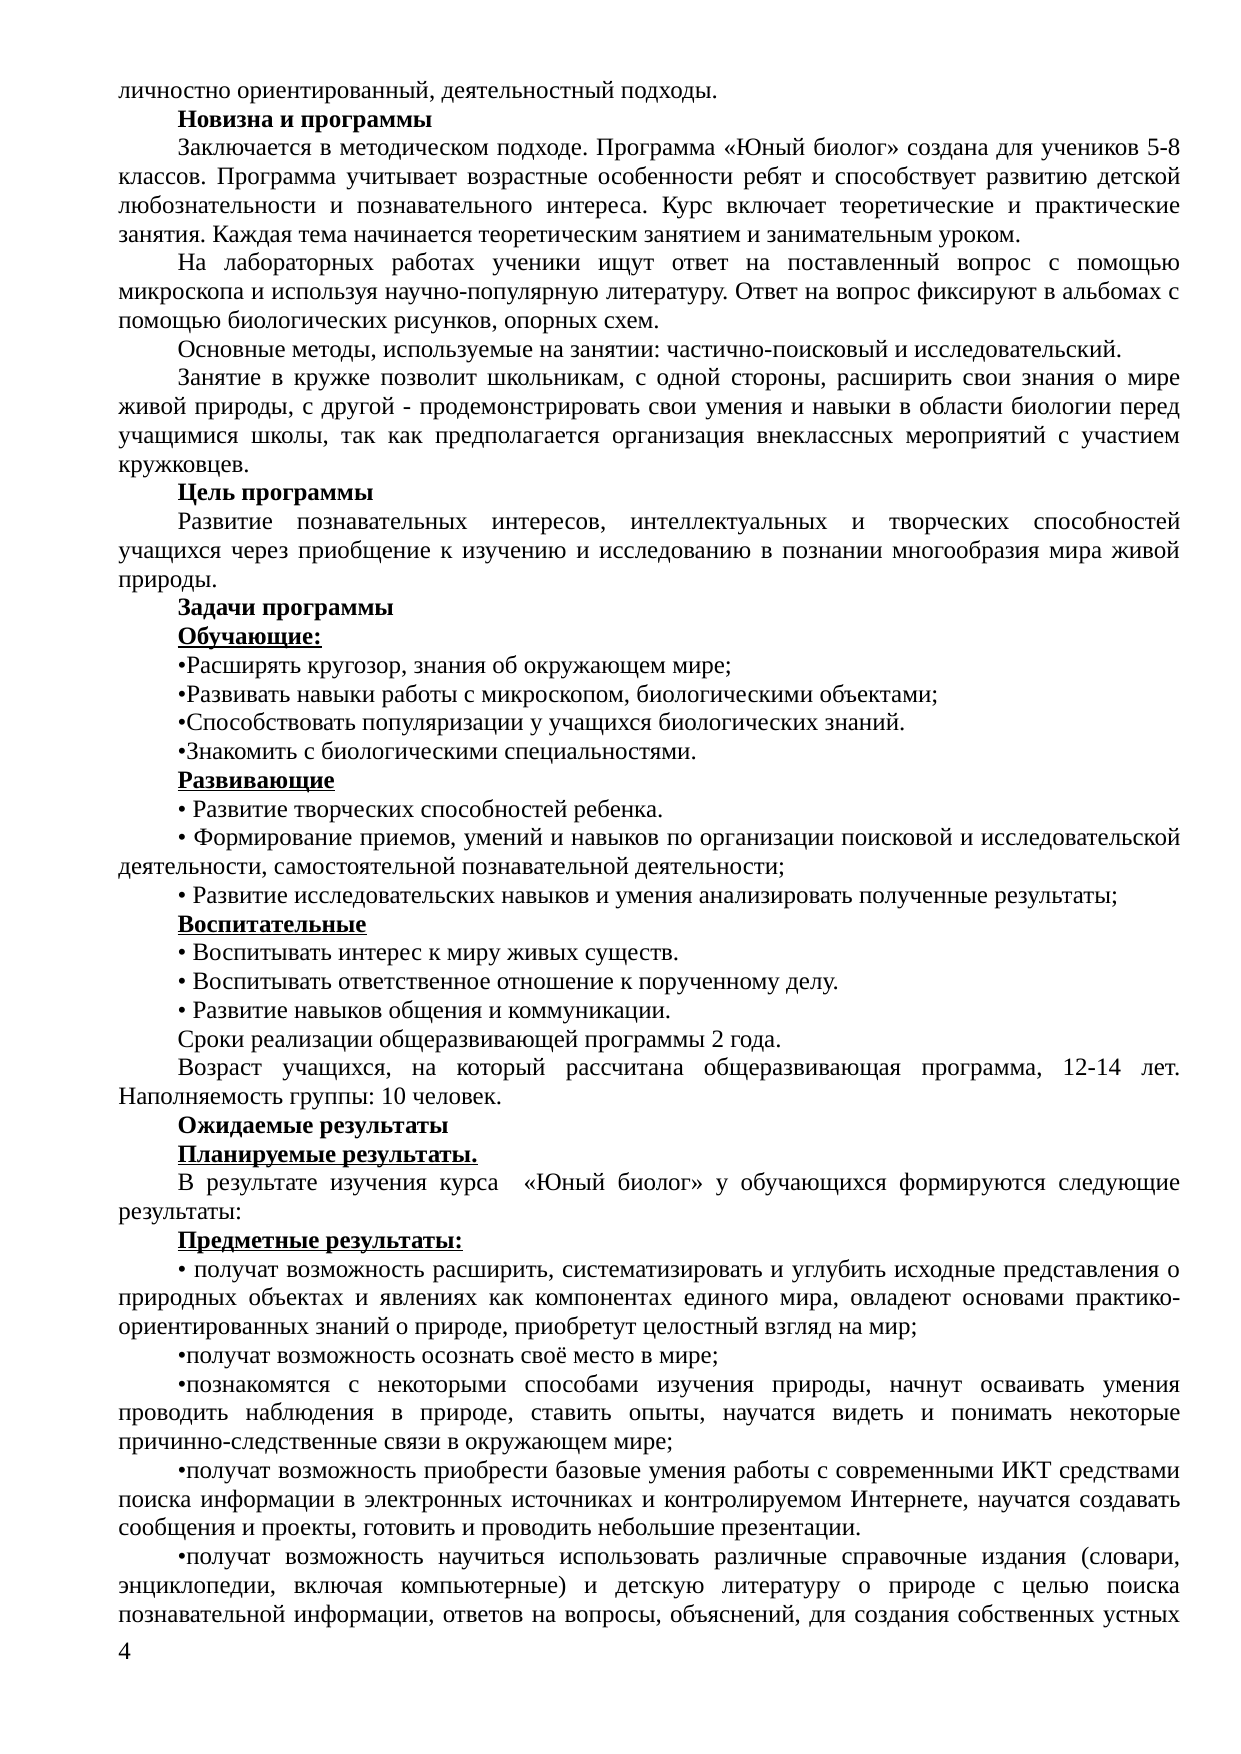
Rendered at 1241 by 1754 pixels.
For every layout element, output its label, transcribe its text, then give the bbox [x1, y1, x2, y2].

text • Развитие исследовательских навыков и умения анализировать полученные результаты; [118, 880, 1181, 909]
text Новизна и программы [118, 104, 1181, 132]
text Сроки реализации общеразвивающей программы 2 года. [118, 1024, 1181, 1052]
text • Развитие творческих способностей ребенка. [118, 794, 1181, 822]
text •получат возможность осознать своё место в мире; [118, 1340, 1181, 1369]
text Предметные результаты: [118, 1225, 1181, 1254]
text •получат возможность приобрести базовые умения работы с современными ИКТ средствами поиска информации в электронных источниках и контролируемом Интернете, научатся создавать сообщения и проекты, готовить и проводить небольшие презентации. [118, 1455, 1181, 1541]
text • Формирование приемов, умений и навыков по организации поисковой и исследовательской деятельности, самостоятельной познавательной деятельности; [118, 822, 1181, 880]
text • Воспитывать интерес к миру живых существ. [118, 937, 1181, 966]
text Цель программы [118, 477, 1181, 506]
text Занятие в кружке позволит школьникам, с одной стороны, расширить свои знания о мире живой природы, с другой - продемонстрировать свои умения и навыки в области биологии перед учащимися школы, так как предполагается организация внеклассных мероприятий с участием кружковцев. [118, 362, 1181, 477]
text В результате изучения курса «Юный биолог» у обучающихся формируются следующие результаты: [118, 1167, 1181, 1225]
text •Знакомить с биологическими специальностями. [118, 736, 1181, 765]
text •Развивать навыки работы с микроскопом, биологическими объектами; [118, 679, 1181, 707]
text •познакомятся с некоторыми способами изучения природы, начнут осваивать умения проводить наблюдения в природе, ставить опыты, научатся видеть и понимать некоторые причинно-следственные связи в окружающем мире; [118, 1369, 1181, 1455]
text Планируемые результаты. [118, 1139, 1181, 1167]
text Воспитательные [118, 909, 1181, 937]
text На лабораторных работах ученики ищут ответ на поставленный вопрос с помощью микроскопа и используя научно-популярную литературу. Ответ на вопрос фиксируют в альбомах с помощью биологических рисунков, опорных схем. [118, 247, 1181, 334]
text •получат возможность научиться использовать различные справочные издания (словари, энциклопедии, включая компьютерные) и детскую литературу о природе с целью поиска познавательной информации, ответов на вопросы, объяснений, для создания собственных устных [118, 1541, 1181, 1627]
text личностно ориентированный, деятельностный подходы. [118, 75, 1181, 104]
text • Развитие навыков общения и коммуникации. [118, 995, 1181, 1024]
text Основные методы, используемые на занятии: частично-поисковый и исследовательский. [118, 334, 1181, 362]
text • Воспитывать ответственное отношение к порученному делу. [118, 966, 1181, 995]
text Заключается в методическом подходе. Программа «Юный биолог» создана для учеников 5-8 классов. Программа учитывает возрастные особенности ребят и способствует развитию детской любознательности и познавательного интереса. Курс включает теоретические и практические занятия. Каждая тема начинается теоретическим занятием и занимательным уроком. [118, 132, 1181, 247]
text Возраст учащихся, на который рассчитана общеразвивающая программа, 12-14 лет. Наполняемость группы: 10 человек. [118, 1052, 1181, 1110]
text Развивающие [118, 765, 1181, 794]
text Развитие познавательных интересов, интеллектуальных и творческих способностей учащихся через приобщение к изучению и исследованию в познании многообразия мира живой природы. [118, 506, 1181, 592]
text Обучающие: [118, 621, 1181, 650]
text •Расширять кругозор, знания об окружающем мире; [118, 650, 1181, 679]
text • получат возможность расширить, систематизировать и углубить исходные представления о природных объектах и явлениях как компонентах единого мира, овладеют основами практико-ориентированных знаний о природе, приобретут целостный взгляд на мир; [118, 1254, 1181, 1340]
text •Способствовать популяризации у учащихся биологических знаний. [118, 707, 1181, 736]
text Задачи программы [118, 592, 1181, 621]
text Ожидаемые результаты [118, 1110, 1181, 1139]
